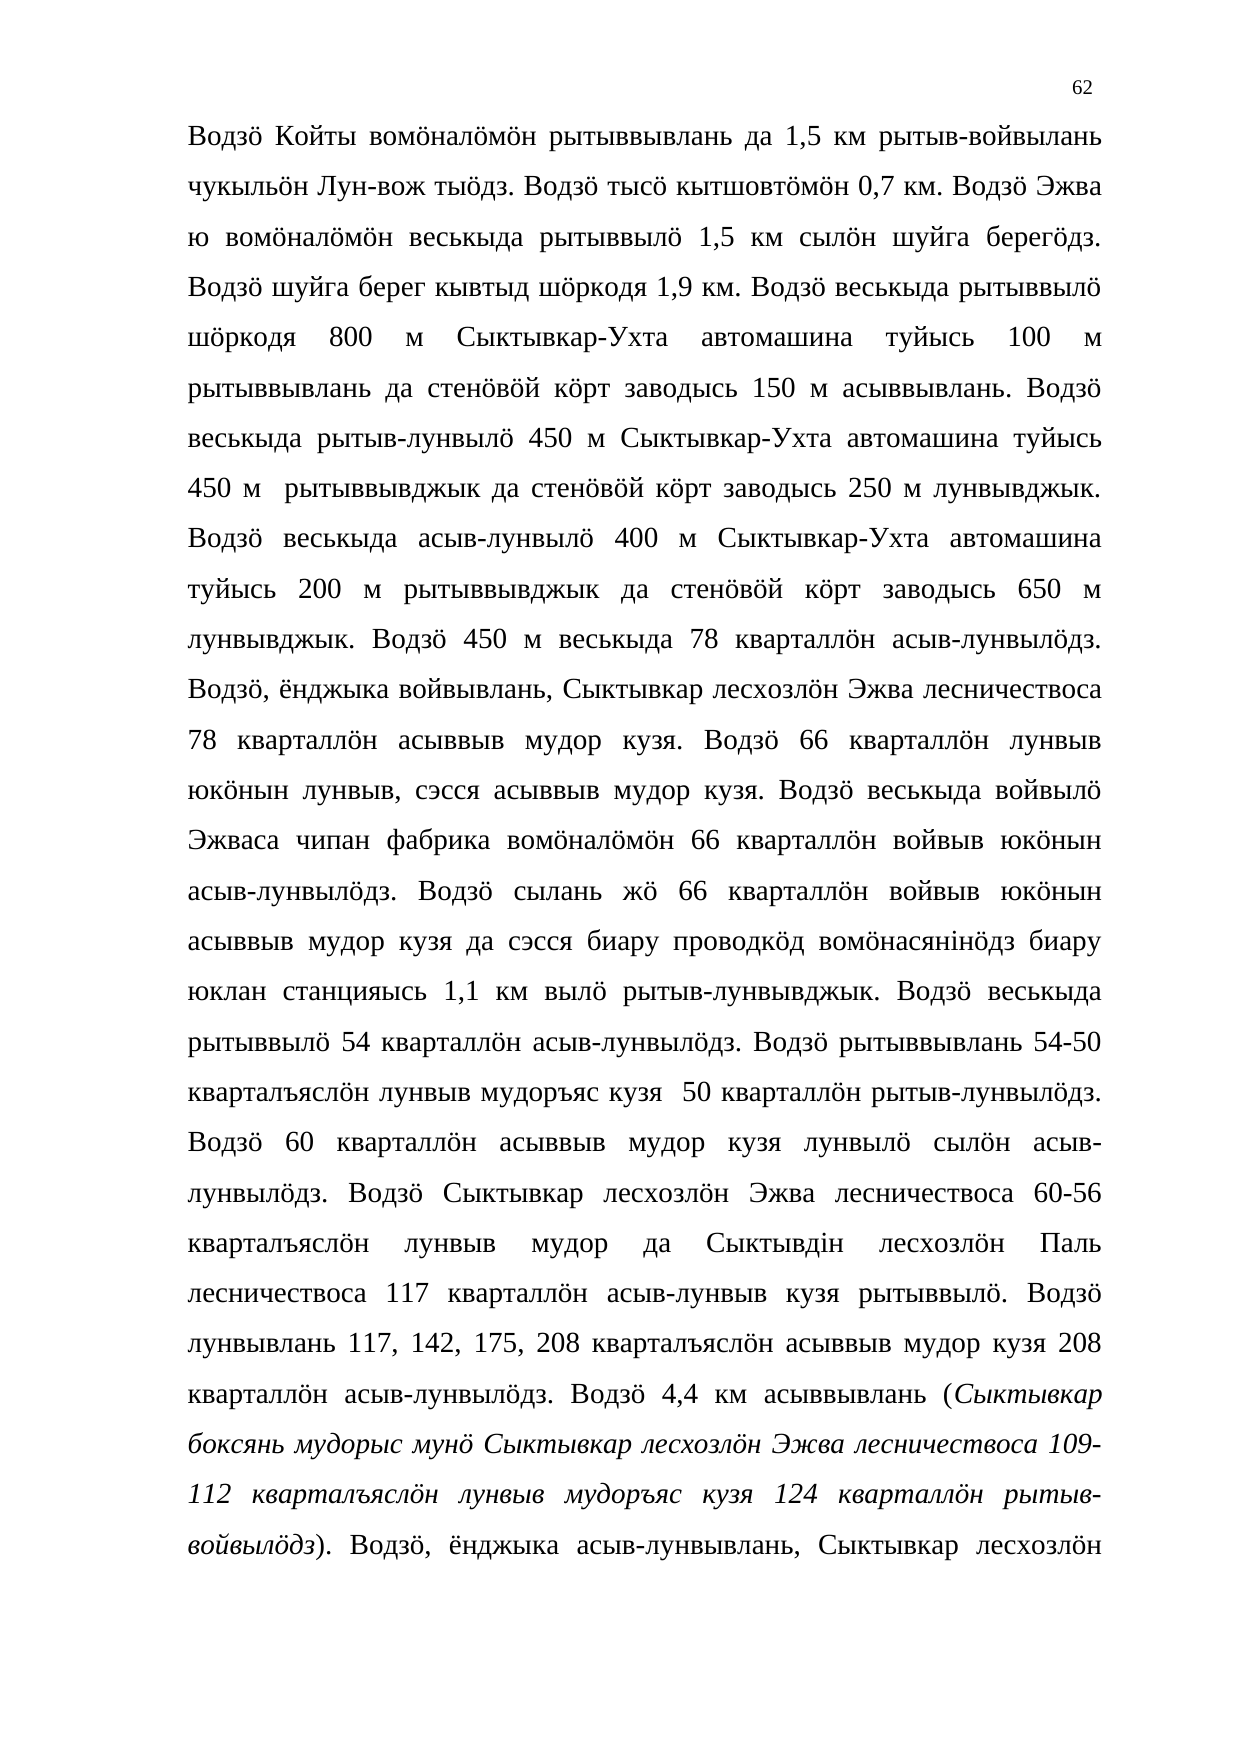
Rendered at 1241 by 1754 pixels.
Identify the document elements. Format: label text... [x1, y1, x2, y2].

subtitle Водзö Койты вомöналöмöн рытыввывлань да 1,5 км рытыв-войвылань чукыльöн Лун-вож тыöдз. Водзö тысö кытшовтöмöн 0,7 км. Водзö Эжва ю вомöналöмöн веськыда рытыввылö 1,5 км сылöн шуйга берегöдз. Водзö шуйга берег кывтыд шöркодя 1,9 км. Водзö веськыда рытыввылö шöркодя 800 м Сыктывкар-Ухта автомашина туйысь 100 м рытыввывлань да стенöвöй кöрт заводысь 150 м асыввывлань. Водзö веськыда рытыв-лунвылö 450 м Сыктывкар-Ухта автомашина туйысь 450 м рытыввывджык да стенöвöй кöрт заводысь 250 м лунвывджык. Водзö веськыда асыв-лунвылö 400 м Сыктывкар-Ухта автомашина туйысь 200 м рытыввывджык да стенöвöй кöрт заводысь 650 м лунвывджык. Водзö 450 м веськыда 78 кварталлöн асыв-лунвылöдз. Водзö, ёнджыка войвывлань, Сыктывкар лесхозлöн Эжва лесничествоса 78 кварталлöн асыввыв мудор кузя. Водзö 66 кварталлöн лунвыв юкöнын лунвыв, сэсся асыввыв мудор кузя. Водзö веськыда войвылö Эжваса чипан фабрика вомöналöмöн 66 кварталлöн войвыв юкöнын асыв-лунвылöдз. Водзö сылань жö 66 кварталлöн войвыв юкöнын асыввыв мудор кузя да сэсся биару проводкöд вомöнасянiнöдз биару юклан станцияысь 1,1 км вылö рытыв-лунвывджык. Водзö веськыда рытыввылö 54 кварталлöн асыв-лунвылöдз. Водзö рытыввывлань 54-50 кварталъяслöн лунвыв мудоръяс кузя 50 кварталлöн рытыв-лунвылöдз. Водзö 60 кварталлöн асыввыв мудор кузя лунвылö сылöн асыв-лунвылöдз. Водзö Сыктывкар лесхозлöн Эжва лесничествоса 60-56 кварталъяслöн лунвыв мудор да Сыктывдiн лесхозлöн Паль лесничествоса 117 кварталлöн асыв-лунвыв кузя рытыввылö. Водзö лунвывлань 117, 142, 175, 208 кварталъяслöн асыввыв мудор кузя 208 кварталлöн асыв-лунвылöдз. Водзö 4,4 км асыввывлань (Сыктывкар боксянь мудорыс мунö Сыктывкар лесхозлöн Эжва лесничествоса 109-112 кварталъяслöн лунвыв мудоръяс кузя 124 кварталлöн рытыв-войвылöдз). Водзö, ёнджыка асыв-лунвывлань, Сыктывкар лесхозлöн [187, 118, 1103, 1560]
